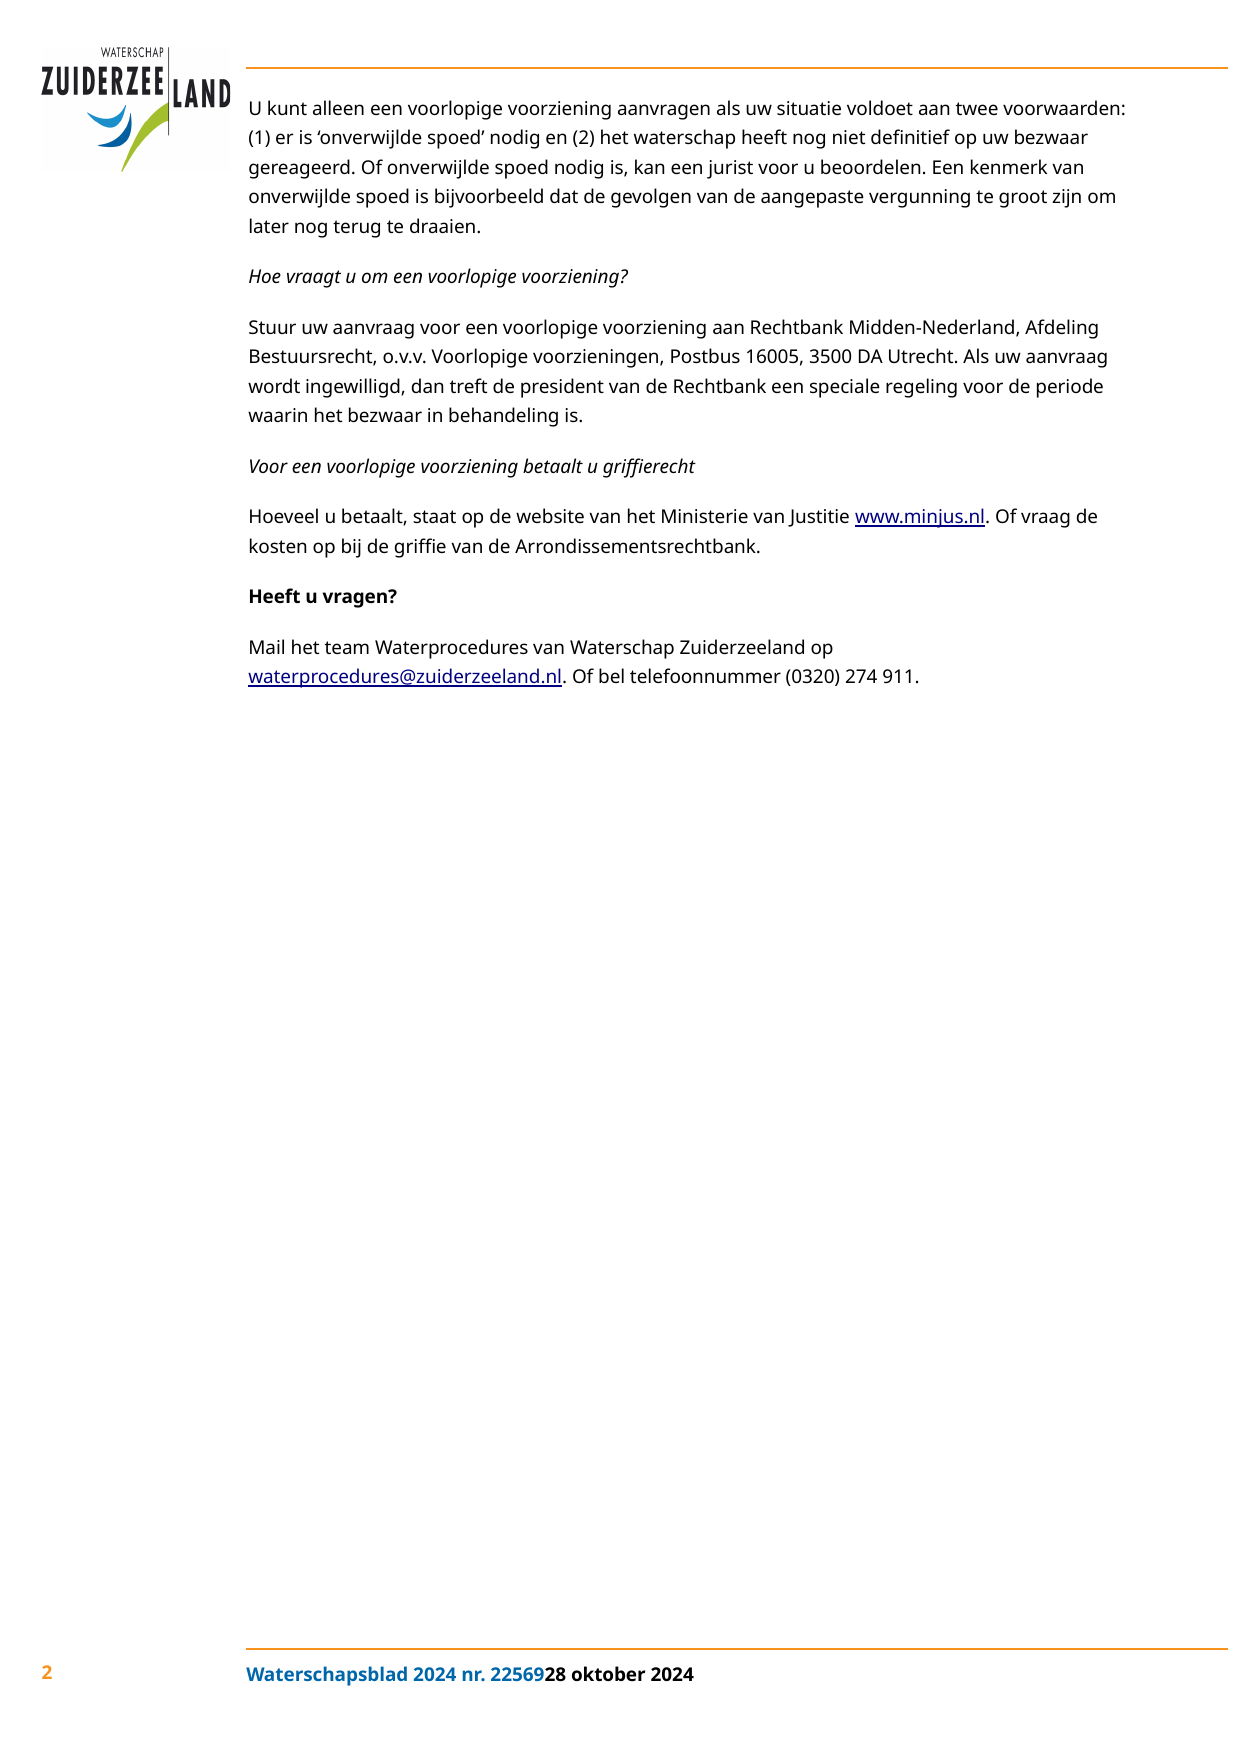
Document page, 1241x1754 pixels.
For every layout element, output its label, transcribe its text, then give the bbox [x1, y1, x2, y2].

text U kunt alleen een voorlopige voorziening aanvragen als uw situatie voldoet aan twee voorwaarden: (1) er is ‘onverwijlde spoed’ nodig en (2) het waterschap heeft nog niet definitief op uw bezwaar gereageerd. Of onverwijlde spoed nodig is, kan een jurist voor u beoordelen. Een kenmerk van onverwijlde spoed is bijvoorbeeld dat de gevolgen van de aangepaste vergunning te groot zijn om later nog terug te draaien. [248, 95, 1152, 239]
text Stuur uw aanvraag voor een voorlopige voorziening aan Rechtbank Midden-Nederland, Afdeling Bestuursrecht, o.v.v. Voorlopige voorzieningen, Postbus 16005, 3500 DA Utrecht. Als uw aanvraag wordt ingewilligd, dan treft de president van de Rechtbank een speciale regeling voor de periode waarin het bezwaar in behandeling is. [248, 314, 1152, 428]
text Hoe vraagt u om een voorlopige voorziening? [248, 263, 1152, 289]
text Voor een voorlopige voorziening betaalt u griffierecht [248, 453, 1152, 479]
text Hoeveel u betaalt, staat op de website van het Ministerie van Justitie www.minjus.nl. Of vraag de kosten op bij de griffie van de Arrondissementsrechtbank. [248, 503, 1152, 559]
text Heeft u vragen? [248, 583, 1152, 609]
picture [41, 47, 231, 172]
text Mail het team Waterprocedures van Waterschap Zuiderzeeland op waterprocedures@zuiderzeeland.nl. Of bel telefoonnummer (0320) 274 911. [248, 634, 1152, 689]
